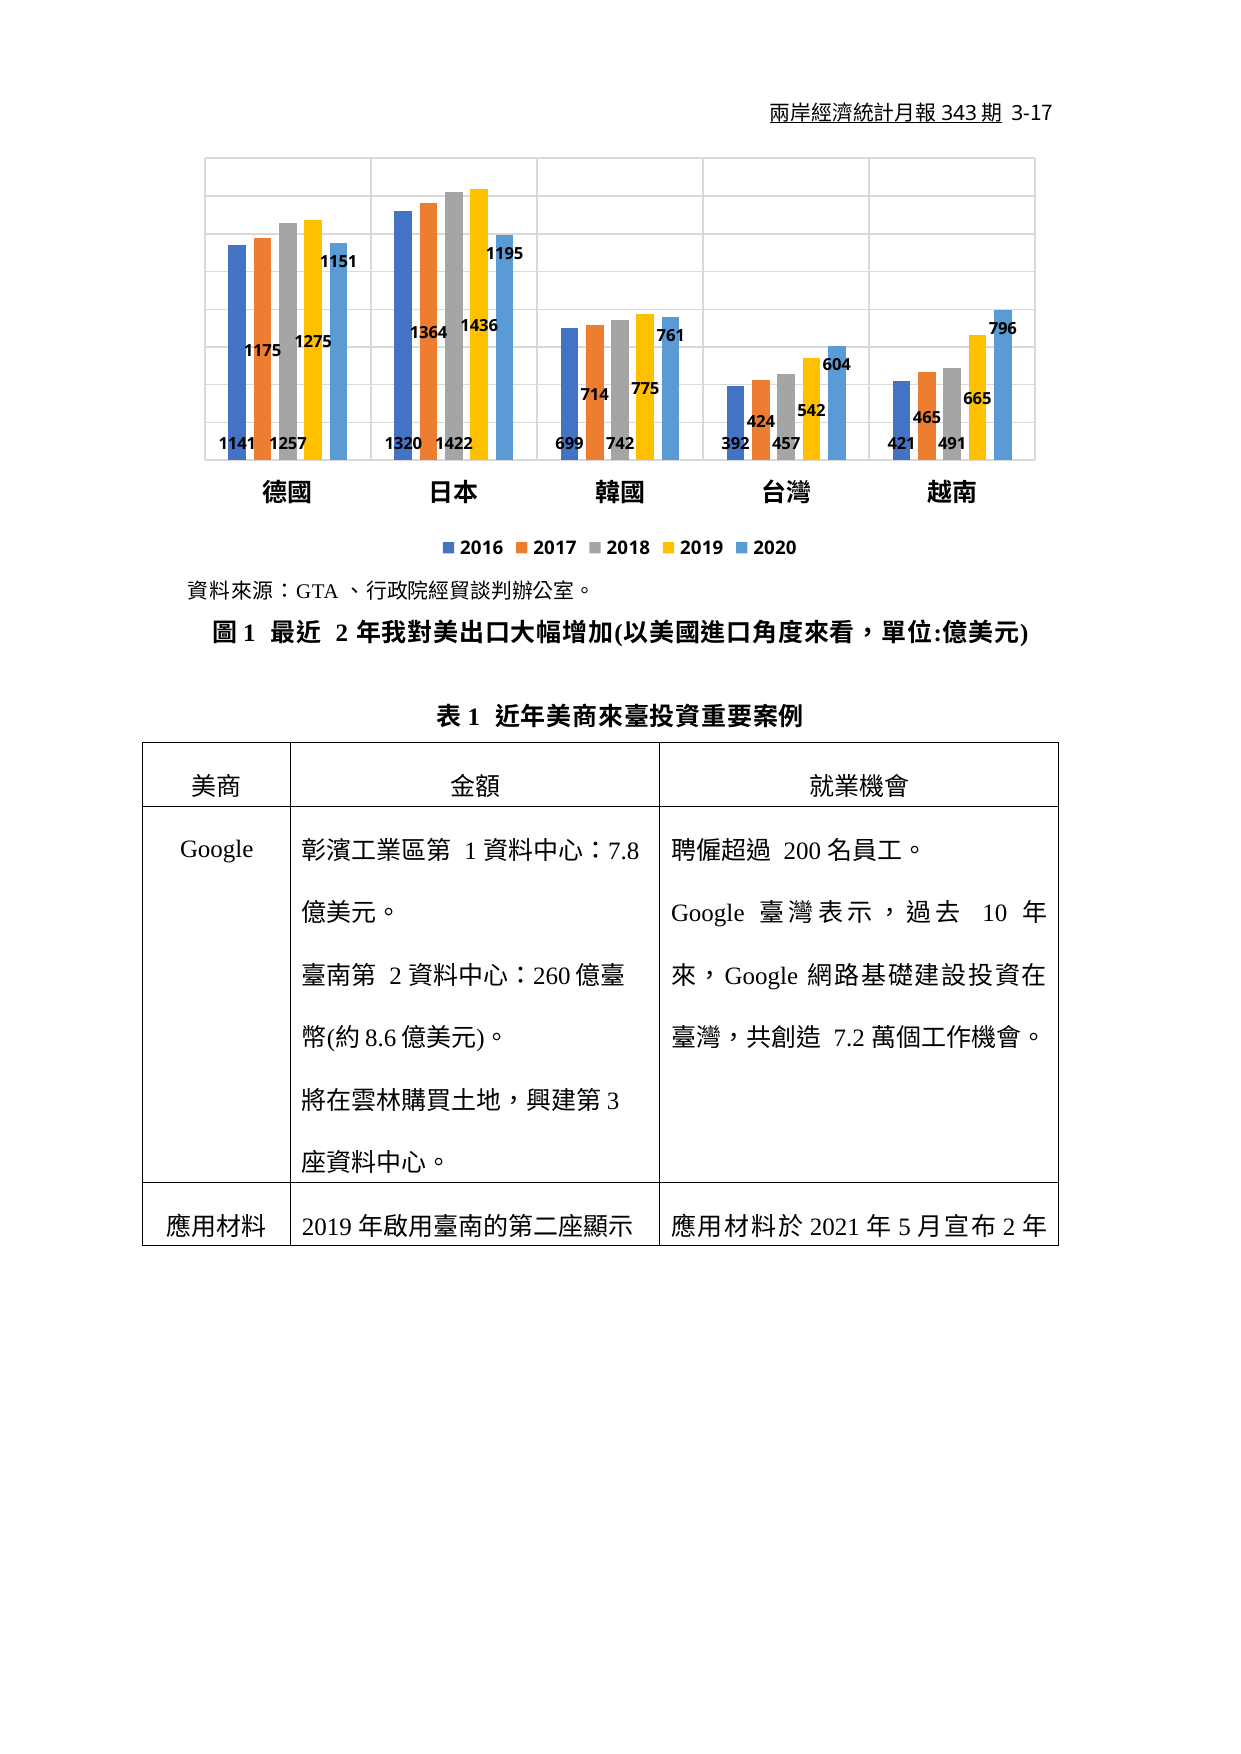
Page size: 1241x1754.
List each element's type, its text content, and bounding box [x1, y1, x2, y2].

table_cell 應用材料 [143, 1183, 290, 1245]
table_cell 彰濱工業區第 1 資料中心：7.8 億美元。 臺南第 2 資料中心：260億臺幣(約8.6億美元)。 將在雲林購買土地，興建第3 座資料中心。 [291, 807, 659, 1182]
table_cell Google [143, 807, 290, 1182]
text 圖1 最近 2 年我對美出口大幅增加(以美國進口角度來看，單位:億美元) [187, 612, 1053, 649]
table_header 就業機會 [660, 743, 1058, 806]
table_cell 2019 年啟用臺南的第二座顯示 [291, 1183, 659, 1245]
text 表1 近年美商來臺投資重要案例 [187, 697, 1053, 733]
table_header 美商 [143, 743, 290, 806]
table_header 金額 [291, 743, 659, 806]
table_cell 應用材料於2021年5月宣布2年 [660, 1183, 1058, 1245]
table_cell 聘僱超過 200 名員工。 Google 臺灣表示，過去 10 年來，Google 網路基礎建設投資在臺灣，共創造 7.2 萬個工作機會。 [660, 807, 1058, 1182]
text 資料來源：GTA 、行政院經貿談判辦公室。 [187, 150, 1053, 605]
